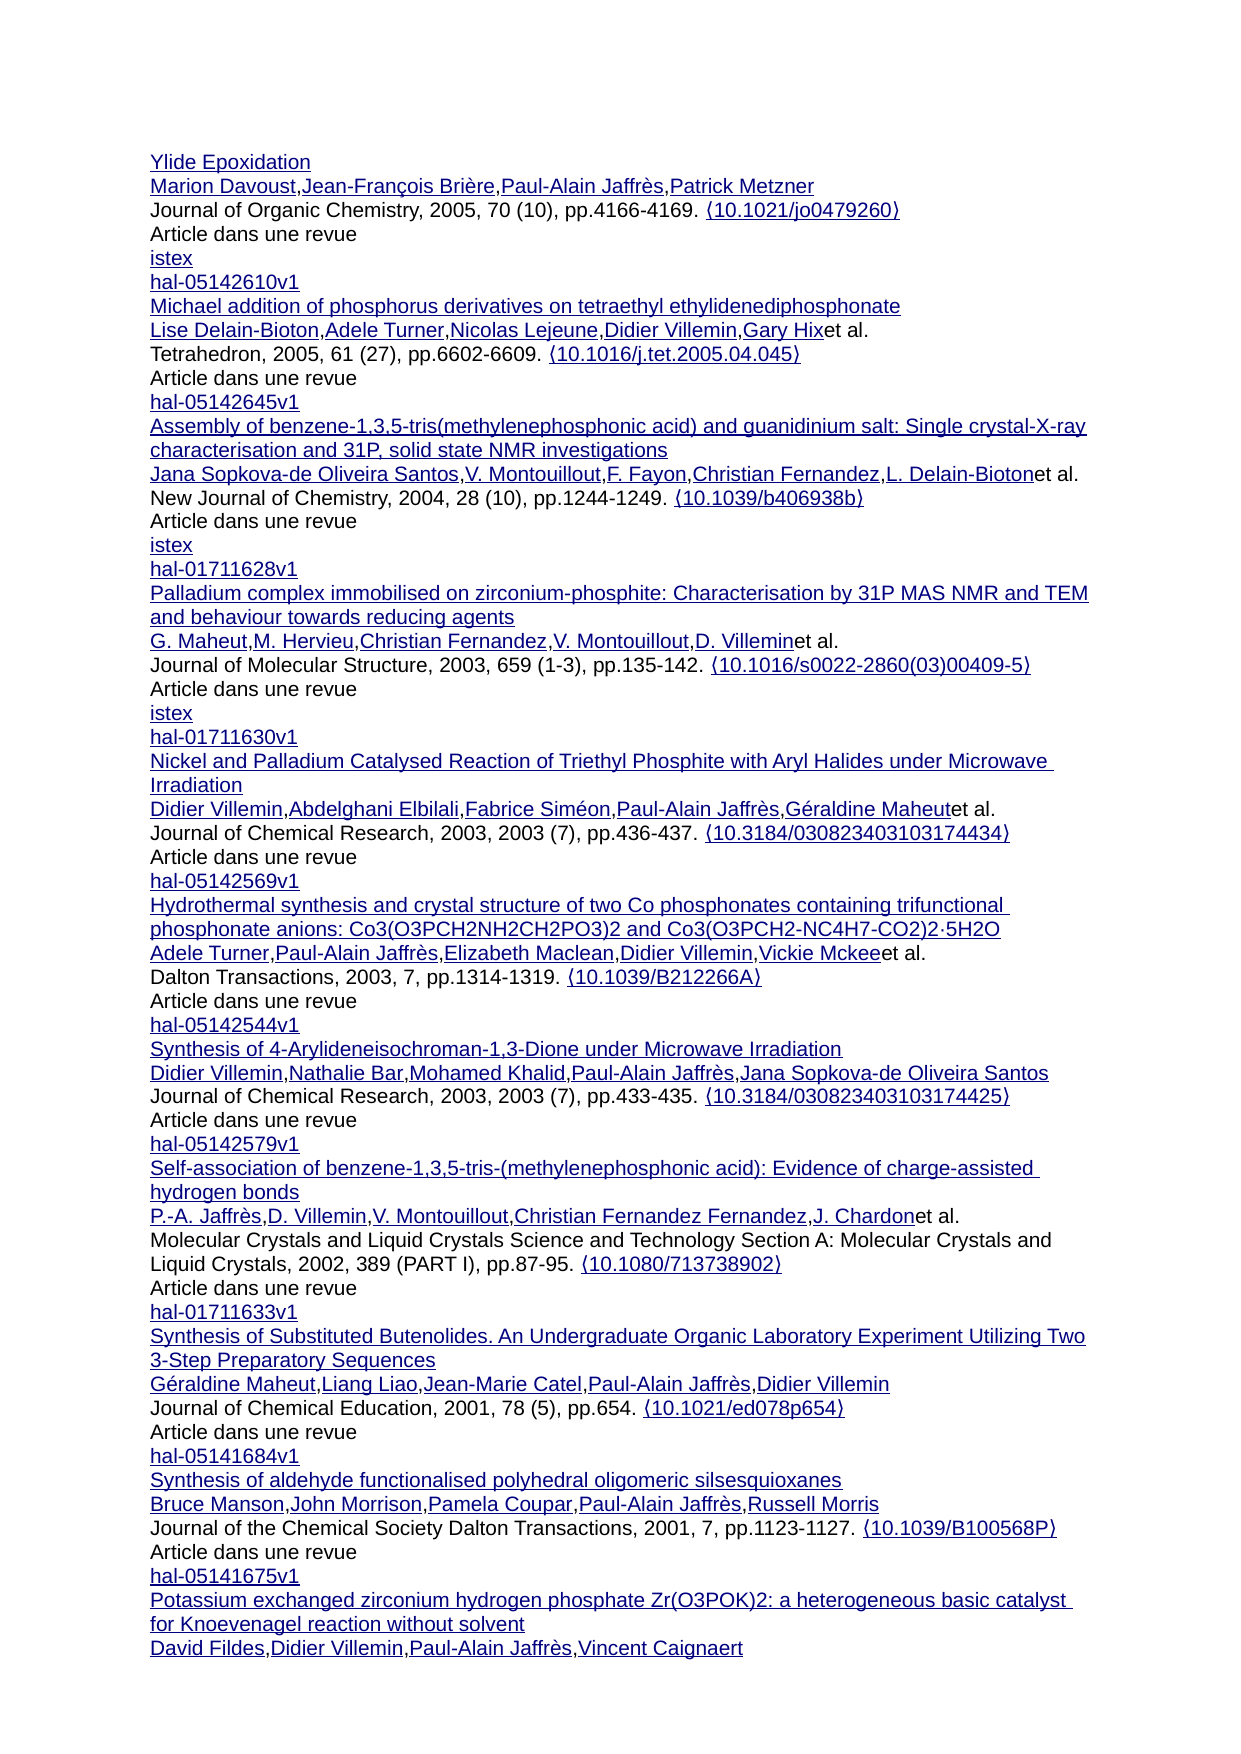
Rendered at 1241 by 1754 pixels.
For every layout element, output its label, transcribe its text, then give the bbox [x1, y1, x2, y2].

table_cell Palladium complex immobilised on zirconium-phosphite: Characterisation by 31P MAS NMR and TEM and behaviour towards reducing agents G. Maheut,M. Hervieu,Christian Fernandez,V. Montouillout,D. Villeminet al. Journal of Molecular Structure, 2003, 659 (1-3), pp.135-142. ⟨10.1016/s0022-2860(03)00409-5⟩ Article dans une revue istex hal-01711630v1 [150, 581, 1090, 749]
table_cell Michael addition of phosphorus derivatives on tetraethyl ethylidenediphosphonate Lise Delain-Bioton,Adele Turner,Nicolas Lejeune,Didier Villemin,Gary Hixet al. Tetrahedron, 2005, 61 (27), pp.6602-6609. ⟨10.1016/j.tet.2005.04.045⟩ Article dans une revue hal-05142645v1 [150, 294, 1090, 413]
table_cell Synthesis of aldehyde functionalised polyhedral oligomeric silsesquioxanes Bruce Manson,John Morrison,Pamela Coupar,Paul-Alain Jaffrès,Russell Morris Journal of the Chemical Society Dalton Transactions, 2001, 7, pp.1123-1127. ⟨10.1039/B100568P⟩ Article dans une revue hal-05141675v1 [150, 1468, 1090, 1587]
table_cell Design of Sulfides with a Locked Conformation as Promoters of Catalytic and Asymmetric Sulfonium Ylide Epoxidation Marion Davoust,Jean-François Brière,Paul-Alain Jaffrès,Patrick Metzner Journal of Organic Chemistry, 2005, 70 (10), pp.4166-4169. ⟨10.1021/jo0479260⟩ Article dans une revue istex hal-05142610v1 [150, 150, 1090, 294]
table_cell Nickel and Palladium Catalysed Reaction of Triethyl Phosphite with Aryl Halides under Microwave Irradiation Didier Villemin,Abdelghani Elbilali,Fabrice Siméon,Paul-Alain Jaffrès,Géraldine Maheutet al. Journal of Chemical Research, 2003, 2003 (7), pp.436-437. ⟨10.3184/030823403103174434⟩ Article dans une revue hal-05142569v1 [150, 749, 1090, 893]
table_cell Self-association of benzene-1,3,5-tris-(methylenephosphonic acid): Evidence of charge-assisted hydrogen bonds P.-A. Jaffrès,D. Villemin,V. Montouillout,Christian Fernandez Fernandez,J. Chardonet al. Molecular Crystals and Liquid Crystals Science and Technology Section A: Molecular Crystals and Liquid Crystals, 2002, 389 (PART I), pp.87-95. ⟨10.1080/713738902⟩ Article dans une revue hal-01711633v1 [150, 1156, 1090, 1324]
table_cell Synthesis of Substituted Butenolides. An Undergraduate Organic Laboratory Experiment Utilizing Two 3-Step Preparatory Sequences Géraldine Maheut,Liang Liao,Jean-Marie Catel,Paul-Alain Jaffrès,Didier Villemin Journal of Chemical Education, 2001, 78 (5), pp.654. ⟨10.1021/ed078p654⟩ Article dans une revue hal-05141684v1 [150, 1324, 1090, 1468]
table_cell Potassium exchanged zirconium hydrogen phosphate Zr(O3POK)2: a heterogeneous basic catalyst for Knoevenagel reaction without solvent David Fildes,Didier Villemin,Paul-Alain Jaffrès,Vincent Caignaert [150, 1588, 1090, 1659]
table_cell Hydrothermal synthesis and crystal structure of two Co phosphonates containing trifunctional phosphonate anions: Co3(O3PCH2NH2CH2PO3)2 and Co3(O3PCH2-NC4H7-CO2)2·5H2O Adele Turner,Paul-Alain Jaffrès,Elizabeth Maclean,Didier Villemin,Vickie Mckeeet al. Dalton Transactions, 2003, 7, pp.1314-1319. ⟨10.1039/B212266A⟩ Article dans une revue hal-05142544v1 [150, 893, 1090, 1036]
table_cell Synthesis of 4-Arylideneisochroman-1,3-Dione under Microwave Irradiation Didier Villemin,Nathalie Bar,Mohamed Khalid,Paul-Alain Jaffrès,Jana Sopkova-de Oliveira Santos Journal of Chemical Research, 2003, 2003 (7), pp.433-435. ⟨10.3184/030823403103174425⟩ Article dans une revue hal-05142579v1 [150, 1036, 1090, 1156]
table_cell Assembly of benzene-1,3,5-tris(methylenephosphonic acid) and guanidinium salt: Single crystal-X-ray characterisation and 31P, solid state NMR investigations Jana Sopkova-de Oliveira Santos,V. Montouillout,F. Fayon,Christian Fernandez,L. Delain-Biotonet al. New Journal of Chemistry, 2004, 28 (10), pp.1244-1249. ⟨10.1039/b406938b⟩ Article dans une revue istex hal-01711628v1 [150, 414, 1090, 581]
